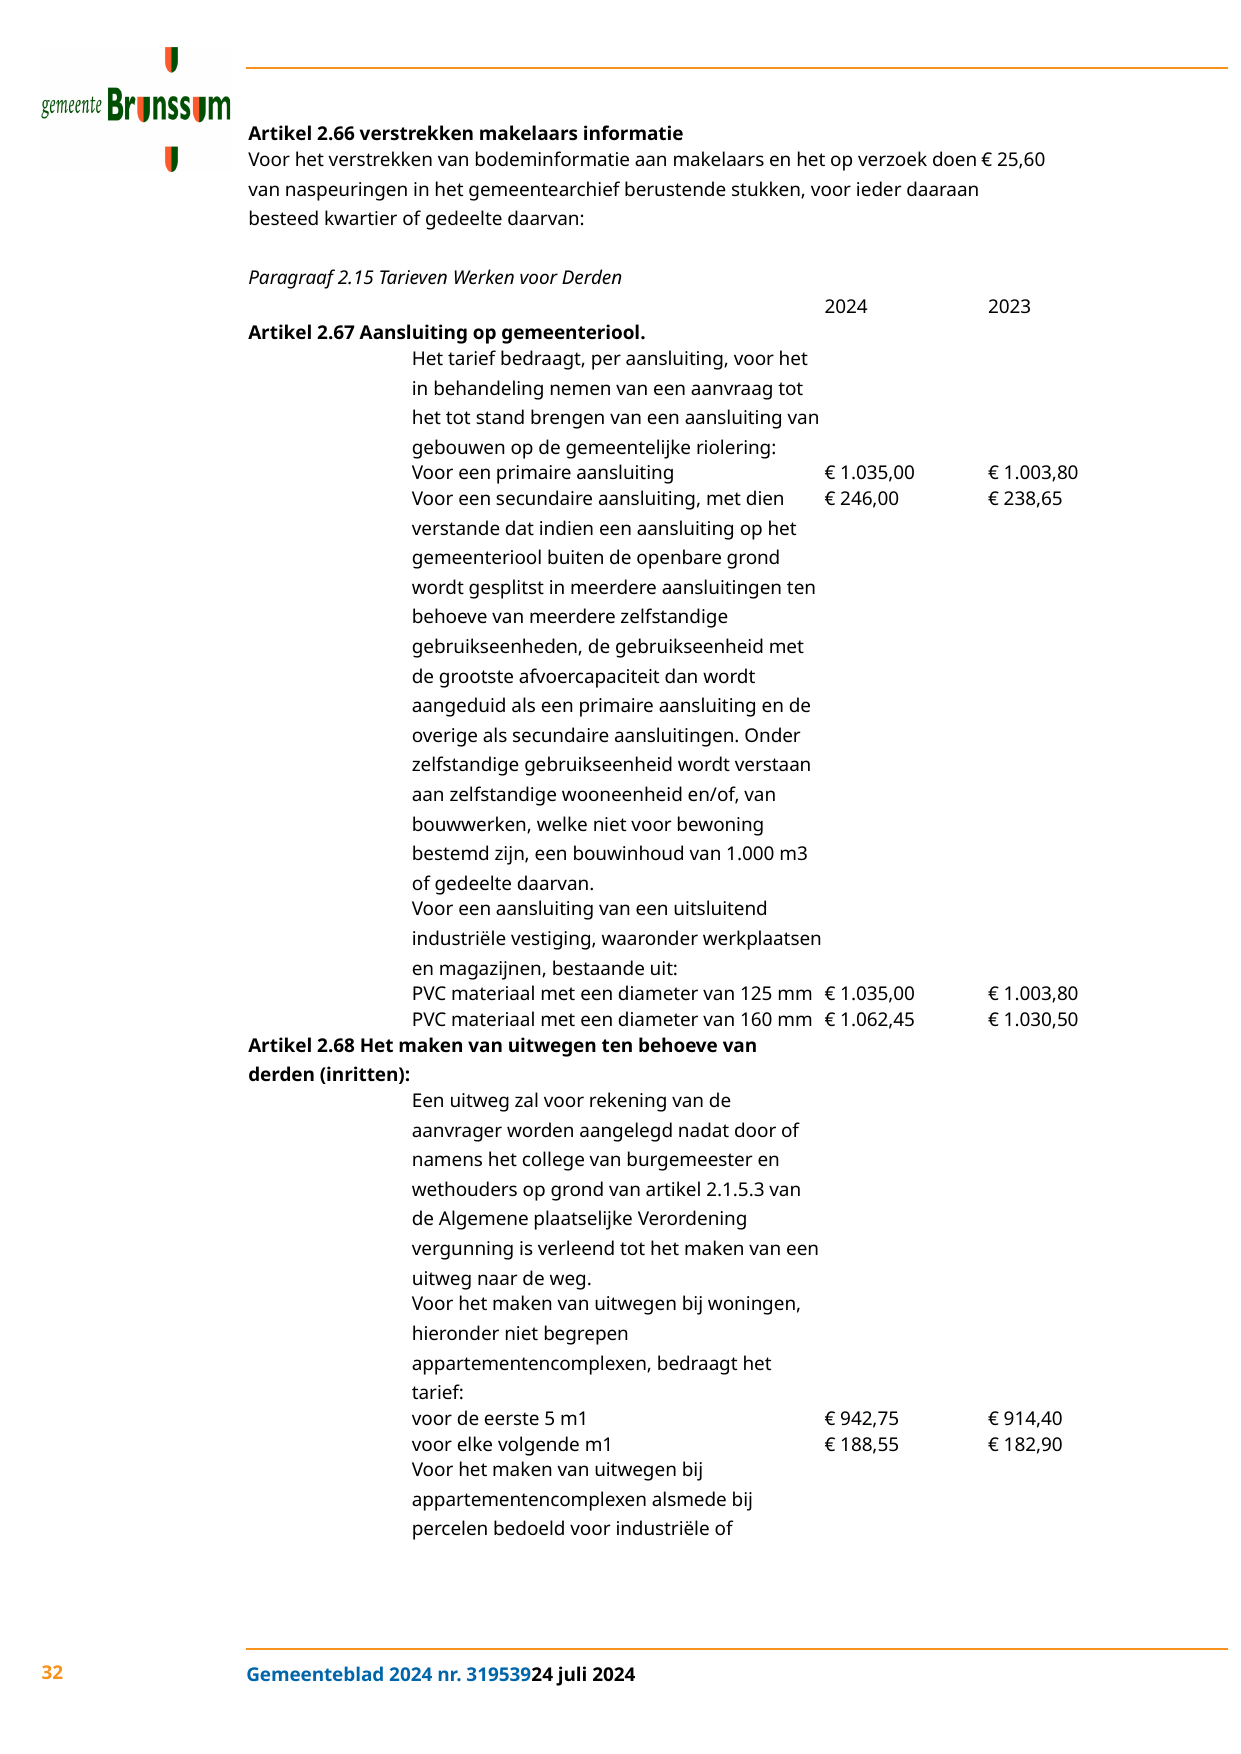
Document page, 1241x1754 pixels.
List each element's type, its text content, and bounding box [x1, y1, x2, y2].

table_cell € 1.035,00 [824, 981, 988, 1006]
table_cell € 1.062,45 [824, 1006, 988, 1032]
table_cell voor elke volgende m1 [412, 1431, 824, 1456]
table_cell Artikel 2.68 Het maken van uitwegen ten behoeve van derden (inritten): [248, 1032, 824, 1087]
table_cell [248, 1006, 412, 1032]
table_cell € 1.030,50 [988, 1006, 1152, 1032]
table_cell € 25,60 [981, 146, 1152, 231]
table_cell [981, 121, 1152, 146]
table_cell Artikel 2.66 verstrekken makelaars informatie [248, 121, 981, 146]
table_cell Voor een primaire aansluiting [412, 460, 824, 485]
table_cell Het tarief bedraagt, per aansluiting, voor het in behandeling nemen van een aanvraag tot het tot stand brengen van een aansluiting van gebouwen op de gemeentelijke riolering: [412, 345, 824, 459]
table_cell Voor het maken van uitwegen bij woningen, hieronder niet begrepen appartementencomplexen, bedraagt het tarief: [412, 1291, 824, 1405]
table_cell Voor een aansluiting van een uitsluitend industriële vestiging, waaronder werkplaatsen en magazijnen, bestaande uit: [412, 896, 824, 981]
table_cell [988, 1087, 1152, 1291]
table_cell voor de eerste 5 m1 [412, 1405, 824, 1431]
table_header [412, 294, 824, 319]
table_cell € 1.003,80 [988, 981, 1152, 1006]
table_cell [248, 485, 412, 896]
table_cell [988, 1456, 1152, 1545]
table_cell € 914,40 [988, 1405, 1152, 1431]
table_cell PVC materiaal met een diameter van 125 mm [412, 981, 824, 1006]
table_cell Voor een secundaire aansluiting, met dien verstande dat indien een aansluiting op het gemeenteriool buiten de openbare grond wordt gesplitst in meerdere aansluitingen ten behoeve van meerdere zelfstandige gebruikseenheden, de gebruikseenheid met de grootste afvoercapaciteit dan wordt aangeduid als een primaire aansluiting en de overige als secundaire aansluitingen. Onder zelfstandige gebruikseenheid wordt verstaan aan zelfstandige wooneenheid en/of, van bouwwerken, welke niet voor bewoning bestemd zijn, een bouwinhoud van 1.000 m3 of gedeelte daarvan. [412, 485, 824, 896]
table_cell [824, 345, 988, 459]
table_cell Voor het verstrekken van bodeminformatie aan makelaars en het op verzoek doen van naspeuringen in het gemeentearchief berustende stukken, voor ieder daaraan besteed kwartier of gedeelte daarvan: [248, 146, 981, 231]
table_header 2023 [988, 294, 1152, 319]
table_cell [824, 1291, 988, 1405]
table_cell [981, 95, 1152, 121]
table_cell [248, 1087, 412, 1291]
table_cell [248, 981, 412, 1006]
table_cell [248, 1405, 412, 1431]
table_cell PVC materiaal met een diameter van 160 mm [412, 1006, 824, 1032]
table_cell [988, 319, 1152, 345]
table_cell [248, 345, 412, 459]
table_cell € 1.003,80 [988, 460, 1152, 485]
table_cell € 182,90 [988, 1431, 1152, 1456]
table_cell [248, 1431, 412, 1456]
table_cell Artikel 2.67 Aansluiting op gemeenteriool. [248, 319, 824, 345]
table_cell € 188,55 [824, 1431, 988, 1456]
table_cell [988, 1032, 1152, 1087]
table_cell [248, 460, 412, 485]
picture [41, 47, 231, 172]
table_header [248, 294, 412, 319]
table_cell [988, 345, 1152, 459]
table_cell € 1.035,00 [824, 460, 988, 485]
table_cell [824, 1032, 988, 1087]
table_header 2024 [824, 294, 988, 319]
table_cell € 246,00 [824, 485, 988, 896]
table_cell [248, 896, 412, 981]
text Paragraaf 2.15 Tarieven Werken voor Derden [248, 264, 1152, 290]
table_cell € 942,75 [824, 1405, 988, 1431]
table_cell [824, 319, 988, 345]
table_cell € 238,65 [988, 485, 1152, 896]
table_cell [988, 896, 1152, 981]
table_cell [824, 896, 988, 981]
table_cell [248, 1456, 412, 1545]
table_cell [824, 1456, 988, 1545]
table_cell [248, 1291, 412, 1405]
table_cell [824, 1087, 988, 1291]
table_cell [988, 1291, 1152, 1405]
table_cell Voor het maken van uitwegen bij appartementencomplexen alsmede bij percelen bedoeld voor industriële of bedrijfsmatige activiteiten bedraagt het tarief de geraamde werkelijke kosten, hieronder begrepen de kosten van noodzakelijke infrastructurele aanpassingen, vermeerderd met een bedrag voor beheerskosten ad € 540,00. Indien derden de uitvoering van de werkzaamheden in eigen beheer uitvoeren zijn beheerskosten voor een bedrag ad € 540,00 verschuldigd. [412, 1456, 824, 1545]
table_cell Een uitweg zal voor rekening van de aanvrager worden aangelegd nadat door of namens het college van burgemeester en wethouders op grond van artikel 2.1.5.3 van de Algemene plaatselijke Verordening vergunning is verleend tot het maken van een uitweg naar de weg. [412, 1087, 824, 1291]
table_cell [248, 95, 981, 121]
